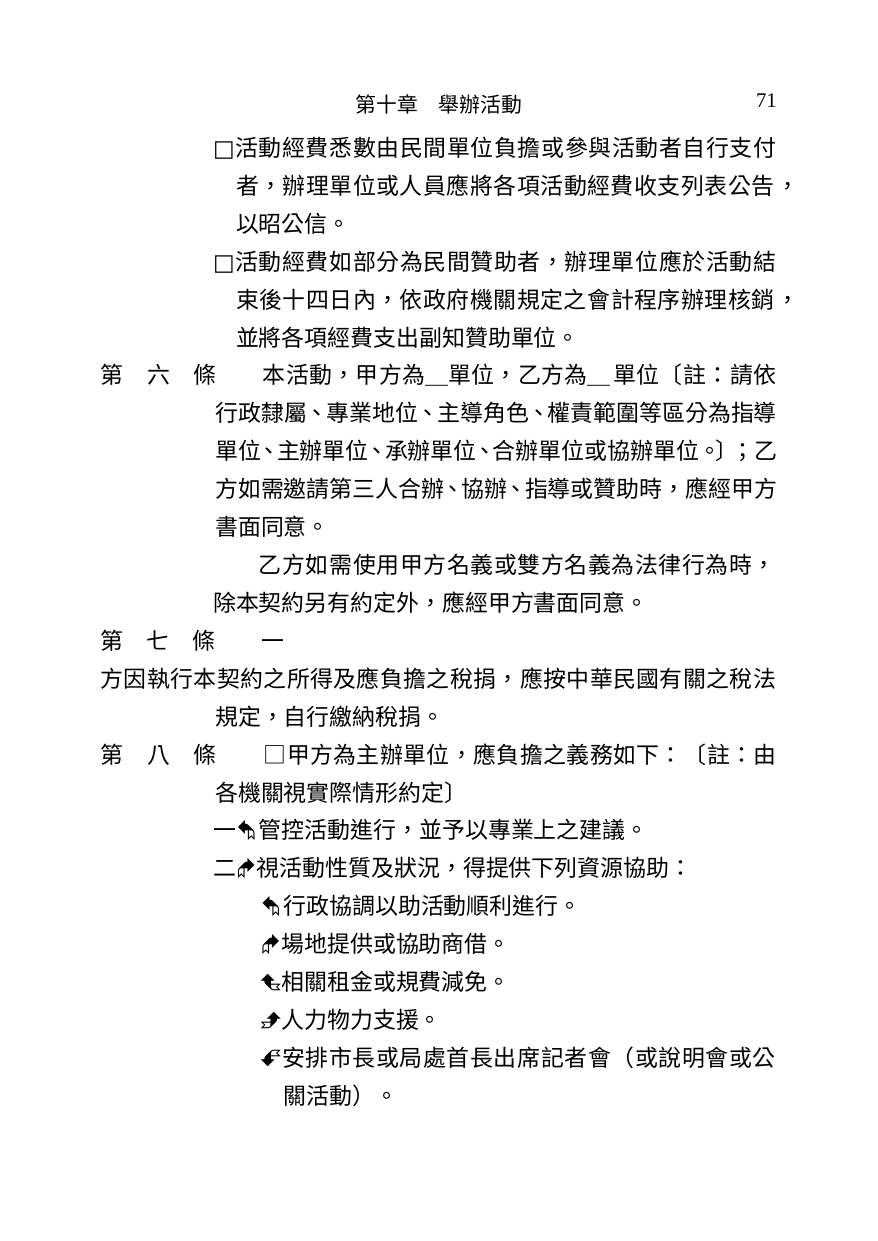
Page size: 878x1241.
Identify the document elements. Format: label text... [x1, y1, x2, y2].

text 乙方如需使用甲方名義或雙方名義為法律行為時，除本契約另有約定外，應經甲方書面同意。 [213, 544, 777, 620]
text 人力物力支援。 [260, 999, 777, 1037]
text 第 六 條 本活動，甲方為＿單位，乙方為＿單位〔註：請依行政隸屬、專業地位、主導角色、權責範圍等區分為指導單位、主辦單位、承辦單位、合辦單位或協辦單位。〕；乙方如需邀請第三人合辦、協辦、指導或贊助時，應經甲方書面同意。 [100, 355, 777, 544]
text 安排市長或局處首長出席記者會（或說明會或公關活動）。 [260, 1037, 777, 1113]
text 第 七 條 一 [100, 620, 777, 658]
text 二視活動性質及狀況，得提供下列資源協助： [213, 848, 777, 886]
text 一管控活動進行，並予以專業上之建議。 [213, 810, 777, 848]
text 相關租金或規費減免。 [260, 962, 777, 999]
text □活動經費如部分為民間贊助者，辦理單位應於活動結束後十四日內，依政府機關規定之會計程序辦理核銷，並將各項經費支出副知贊助單位。 [213, 241, 777, 355]
text 第 八 條 □甲方為主辦單位，應負擔之義務如下：〔註：由各機關視實際情形約定〕 [100, 734, 777, 810]
text 行政協調以助活動順利進行。 [260, 886, 777, 924]
text 承辦單位、合辦單位或協辦單位00000000000000000000000000000000000000000000000000000000000000000000000000000000000000000000000000000000000000000╴╴方因執行本契約之所得及應負擔之稅捐，應按中華民國有關之稅法規定，自行繳納稅捐。 [100, 658, 777, 734]
text □活動經費悉數由民間單位負擔或參與活動者自行支付者，辦理單位或人員應將各項活動經費收支列表公告，以昭公信。 [213, 127, 777, 241]
text 場地提供或協助商借。 [260, 924, 777, 962]
